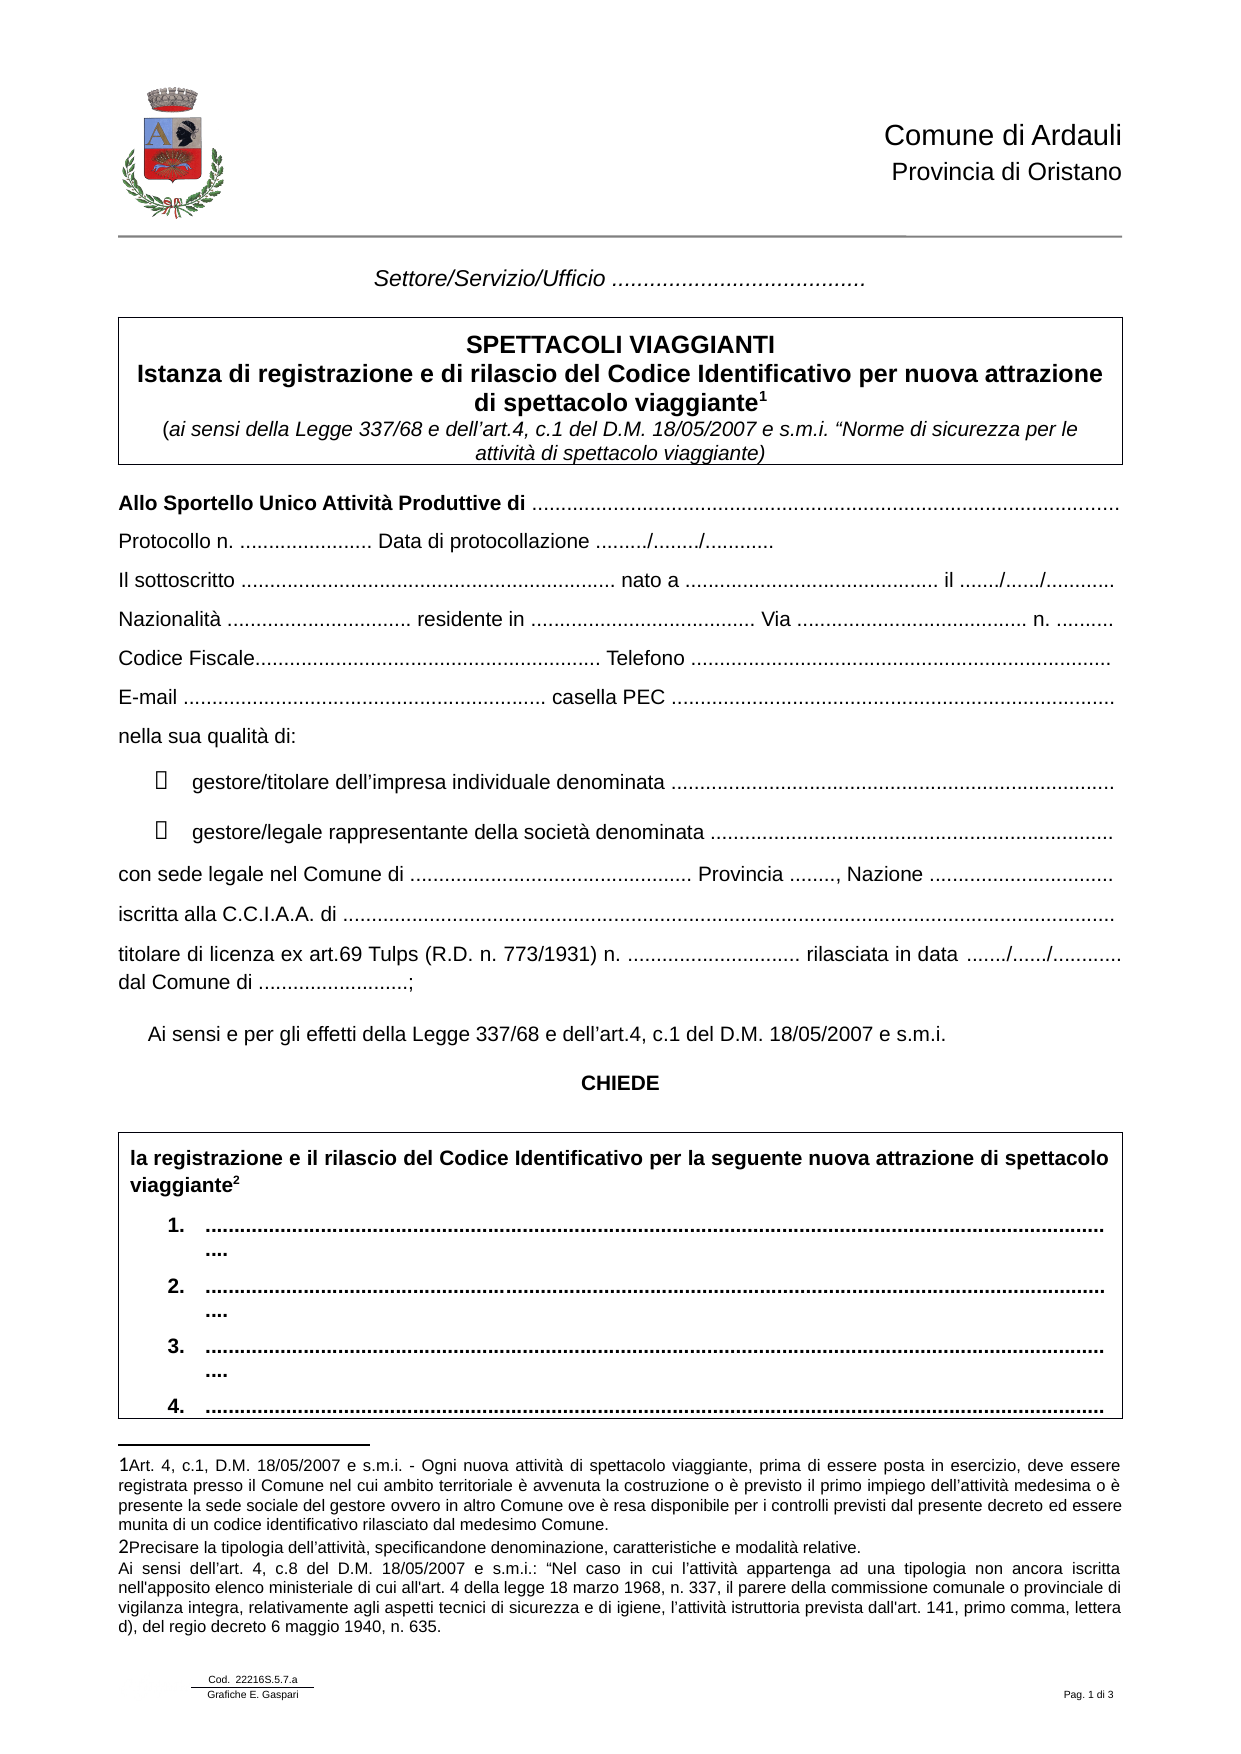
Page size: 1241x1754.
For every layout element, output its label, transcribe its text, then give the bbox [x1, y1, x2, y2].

text Il sottoscritto ................................................................. nato a ............................................ il ......./....../............ [118, 568, 1122, 592]
text Ai sensi e per gli effetti della Legge 337/68 e dell’art.4, c.1 del D.M. 18/05/2007 e s.m.i. [118, 1022, 1122, 1046]
text E-mail ............................................................... casella PEC ............................................................................. [118, 685, 1122, 709]
text con sede legale nel Comune di ................................................. Provincia ........, Nazione ................................ [118, 862, 1122, 886]
table_header SPETTACOLI VIAGGIANTI Istanza di registrazione e di rilascio del Codice Identificativo per nuova attrazione di spettacolo viaggiante (ai sensi della Legge 337/68 e dell’art.4, c.1 del D.M. 18/05/2007 e s.m.i. “Norme di sicurezza per le attività di spettacolo viaggiante) [119, 318, 1122, 464]
text Settore/Servizio/Ufficio ........................................ [118, 265, 1122, 291]
subtitle CHIEDE [118, 1071, 1122, 1095]
text iscritta alla C.C.I.A.A. di ...................................................................................................................................... [118, 902, 1122, 926]
text Nazionalità ................................ residente in ....................................... Via ........................................ n. .......... [118, 607, 1122, 631]
text Comune di Ardauli [224, 118, 1122, 152]
text Codice Fiscale............................................................ Telefono ......................................................................... [118, 646, 1122, 670]
text Allo Sportello Unico Attività Produttive di [118, 490, 1122, 514]
picture [122, 87, 224, 219]
text  gestore/titolare dell’impresa individuale denominata ............................................................................. [153, 762, 1122, 796]
text Protocollo n. ....................... Data di protocollazione ........./......../............ [118, 529, 1122, 553]
text Provincia di Oristano [224, 157, 1122, 185]
text titolare di licenza ex art.69 Tulps (R.D. n. 773/1931) n. .............................. rilasciata in data ......./....../............ dal Comune di ..........................; [118, 942, 1122, 994]
table_header la registrazione e il rilascio del Codice Identificativo per la seguente nuova attrazione di spettacolo viaggiante ................................................................................................................................................................ ................................................................................................................................................................ ................................................................................................................................................................ ................................................................................................................................................................ ................................................................................................................................................................ e, per tale finalità: la verifica dell’idoneità della documentazione tecnica illustrativa e certificativa allegata, sottoscritta da professionista abilitato, direttamente o tramite apposita certificazione da parte di organismo di certificazione accreditato, atta a dimostrare la sussistenza dei requisiti tecnici di cui all'art.3 del D.M. 18/05/2007 e s.m.i., comprensiva di: a) copia del manuale di uso e manutenzione dell’attività, redatto dal costruttore con le istruzioni complete, incluse quelle relative al montaggio e smontaggio, al funzionamento e alla manutenzione; b) copia del libretto dell’attività. di sottoporre l’attività ad un controllo di regolare funzionamento nelle ordinarie condizioni di esercizio e di accertare l’esistenza di un verbale di collaudo redatto da professionista abilitato o di apposita certificazione da parte di organismo di certificazione accreditato. Ai fini della competenza della Commissione di vigilanza, si evidenzia che la capienza presunta di ogni singola attrazione è  inferiore  superiore ai 1.300 posti. [119, 1133, 1122, 1418]
text  gestore/legale rappresentante della società denominata ...................................................................... [153, 812, 1122, 846]
text nella sua qualità di: [118, 723, 1122, 747]
